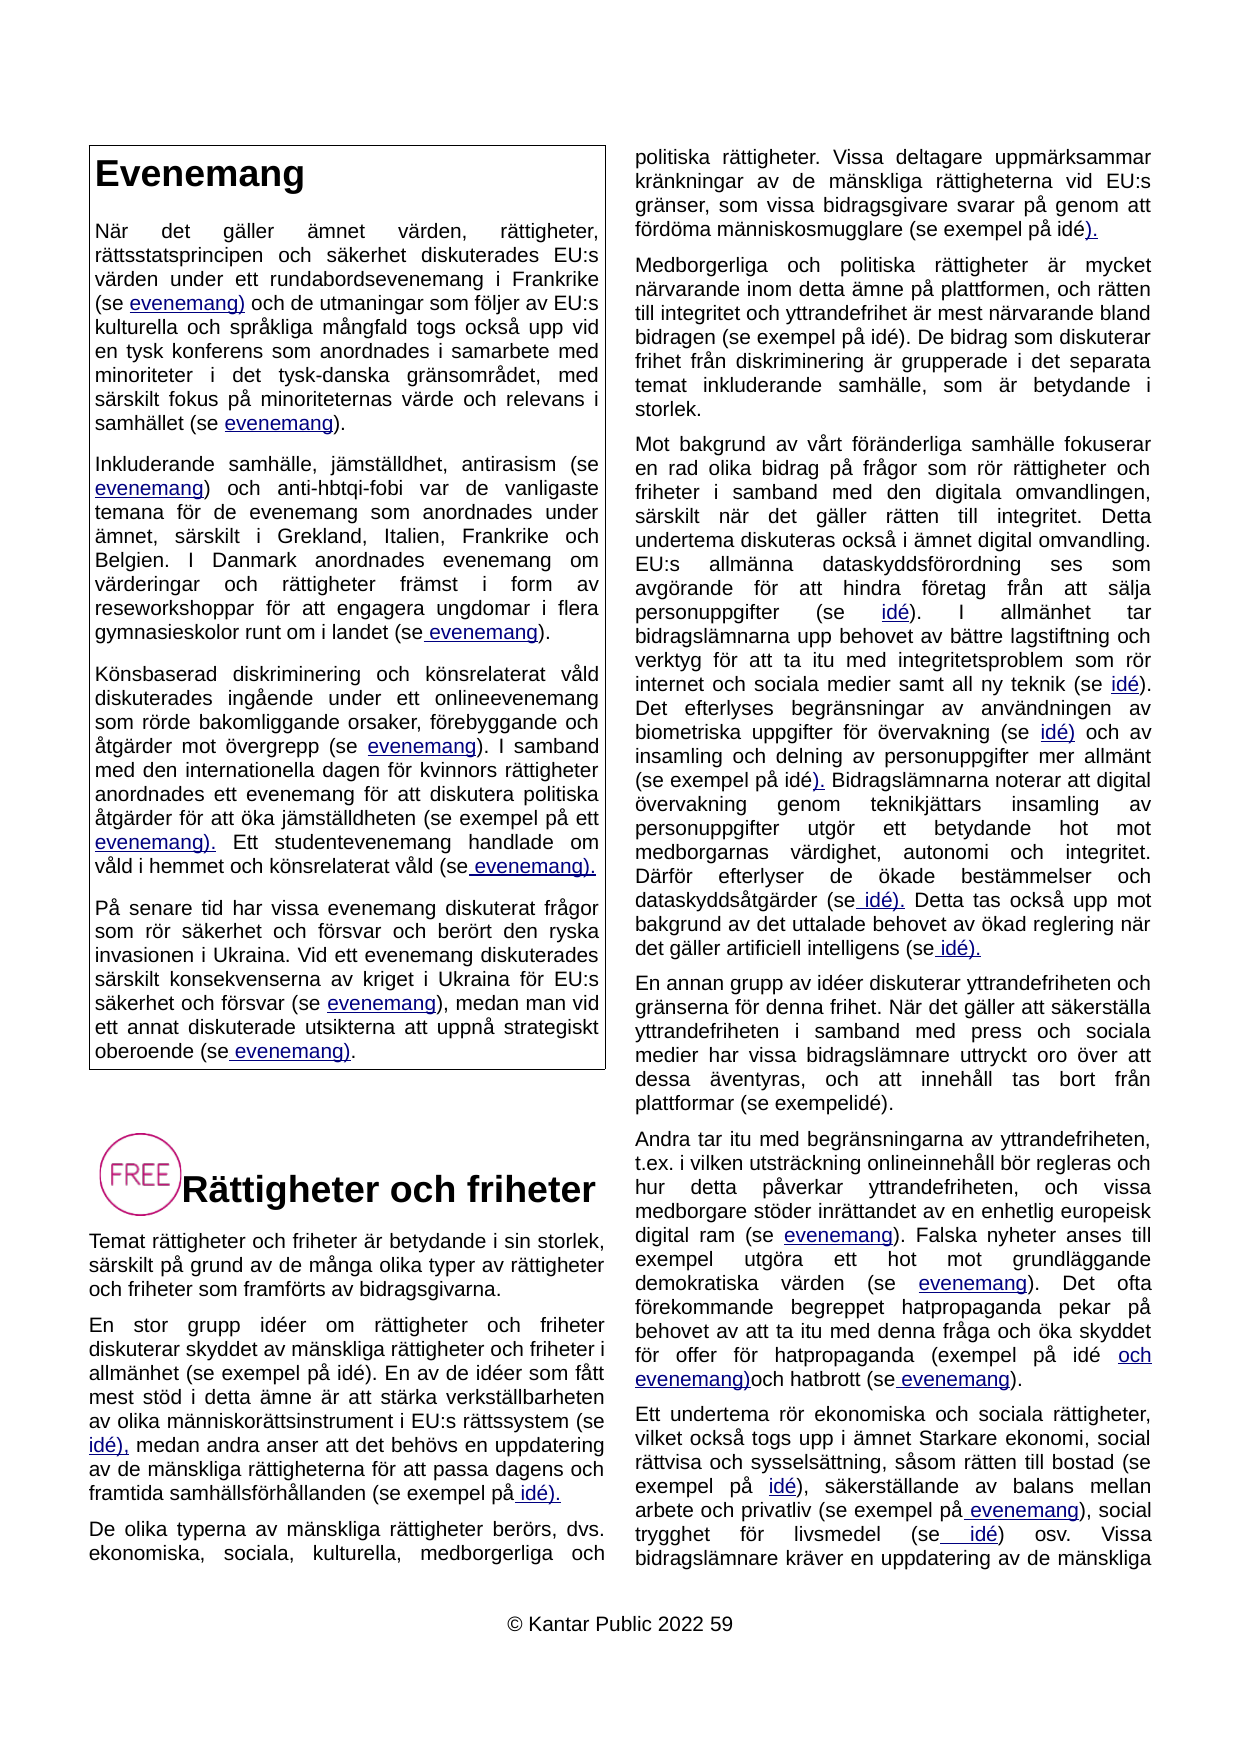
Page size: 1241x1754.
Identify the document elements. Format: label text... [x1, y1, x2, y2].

picture [99, 1133, 182, 1216]
text På senare tid har vissa evenemang diskuterat frågor som rör säkerhet och försvar och berört den ryska invasionen i Ukraina. Vid ett evenemang diskuterades särskilt konsekvenserna av kriget i Ukraina för EU:s säkerhet och försvar (se evenemang), medan man vid ett annat diskuterade utsikterna att uppnå strategiskt oberoende (se evenemang). [90, 889, 605, 1069]
text De olika typerna av mänskliga rättigheter berörs, dvs. ekonomiska, sociala, kulturella, medborgerliga och [88, 1516, 605, 1564]
text Inkluderande samhälle, jämställdhet, antirasism (se evenemang) och anti-hbtqi-fobi var de vanligaste temana för de evenemang som anordnades under ämnet, särskilt i Grekland, Italien, Frankrike och Belgien. I Danmark anordnades evenemang om värderingar och rättigheter främst i form av reseworkshoppar för att engagera ungdomar i flera gymnasieskolor runt om i landet (se evenemang). [90, 446, 605, 650]
subtitle Rättigheter och friheter [182, 1167, 605, 1211]
text Mot bakgrund av vårt föränderliga samhälle fokuserar en rad olika bidrag på frågor som rör rättigheter och friheter i samband med den digitala omvandlingen, särskilt när det gäller rätten till integritet. Detta undertema diskuteras också i ämnet digital omvandling. EU:s allmänna dataskyddsförordning ses som avgörande för att hindra företag från att sälja personuppgifter (se idé). I allmänhet tar bidragslämnarna upp behovet av bättre lagstiftning och verktyg för att ta itu med integritetsproblem som rör internet och sociala medier samt all ny teknik (se idé). Det efterlyses begränsningar av användningen av biometriska uppgifter för övervakning (se idé) och av insamling och delning av personuppgifter mer allmänt (se exempel på idé). Bidragslämnarna noterar att digital övervakning genom teknikjättars insamling av personuppgifter utgör ett betydande hot mot medborgarnas värdighet, autonomi och integritet. Därför efterlyser de ökade bestämmelser och dataskyddsåtgärder (se idé). Detta tas också upp mot bakgrund av det uttalade behovet av ökad reglering när det gäller artificiell intelligens (se idé). [635, 432, 1152, 959]
text En stor grupp idéer om rättigheter och friheter diskuterar skyddet av mänskliga rättigheter och friheter i allmänhet (se exempel på idé). En av de idéer som fått mest stöd i detta ämne är att stärka verkställbarheten av olika människorättsinstrument i EU:s rättssystem (se idé), medan andra anser att det behövs en uppdatering av de mänskliga rättigheterna för att passa dagens och framtida samhällsförhållanden (se exempel på idé). [88, 1313, 605, 1504]
subtitle Evenemang [90, 146, 605, 200]
text Ett undertema rör ekonomiska och sociala rättigheter, vilket också togs upp i ämnet Starkare ekonomi, social rättvisa och sysselsättning, såsom rätten till bostad (se exempel på idé), säkerställande av balans mellan arbete och privatliv (se exempel på evenemang), social trygghet för livsmedel (se idé) osv. Vissa bidragslämnare kräver en uppdatering av de mänskliga [635, 1402, 1152, 1570]
text När det gäller ämnet värden, rättigheter, rättsstatsprincipen och säkerhet diskuterades EU:s värden under ett rundabordsevenemang i Frankrike (se evenemang) och de utmaningar som följer av EU:s kulturella och språkliga mångfald togs också upp vid en tysk konferens som anordnades i samarbete med minoriteter i det tysk-danska gränsområdet, med särskilt fokus på minoriteternas värde och relevans i samhället (se evenemang). [90, 213, 605, 440]
text En annan grupp av idéer diskuterar yttrandefriheten och gränserna för denna frihet. När det gäller att säkerställa yttrandefriheten i samband med press och sociala medier har vissa bidragslämnare uttryckt oro över att dessa äventyras, och att innehåll tas bort från plattformar (se exempelidé). [635, 971, 1152, 1115]
text politiska rättigheter. Vissa deltagare uppmärksammar kränkningar av de mänskliga rättigheterna vid EU:s gränser, som vissa bidragsgivare svarar på genom att fördöma människosmugglare (se exempel på idé). [635, 145, 1152, 241]
text Andra tar itu med begränsningarna av yttrandefriheten, t.ex. i vilken utsträckning onlineinnehåll bör regleras och hur detta påverkar yttrandefriheten, och vissa medborgare stöder inrättandet av en enhetlig europeisk digital ram (se evenemang). Falska nyheter anses till exempel utgöra ett hot mot grundläggande demokratiska värden (se evenemang). Det ofta förekommande begreppet hatpropaganda pekar på behovet av att ta itu med denna fråga och öka skyddet för offer för hatpropaganda (exempel på idé och evenemang)och hatbrott (se evenemang). [635, 1127, 1152, 1390]
text Könsbaserad diskriminering och könsrelaterat våld diskuterades ingående under ett onlineevenemang som rörde bakomliggande orsaker, förebyggande och åtgärder mot övergrepp (se evenemang). I samband med den internationella dagen för kvinnors rättigheter anordnades ett evenemang för att diskutera politiska åtgärder för att öka jämställdheten (se exempel på ett evenemang). Ett studentevenemang handlade om våld i hemmet och könsrelaterat våld (se evenemang). [90, 656, 605, 883]
text Temat rättigheter och friheter är betydande i sin storlek, särskilt på grund av de många olika typer av rättigheter och friheter som framförts av bidragsgivarna. [88, 1229, 605, 1301]
subtitle [88, 1167, 99, 1211]
text Medborgerliga och politiska rättigheter är mycket närvarande inom detta ämne på plattformen, och rätten till integritet och yttrandefrihet är mest närvarande bland bidragen (se exempel på idé). De bidrag som diskuterar frihet från diskriminering är grupperade i det separata temat inkluderande samhälle, som är betydande i storlek. [635, 253, 1152, 420]
